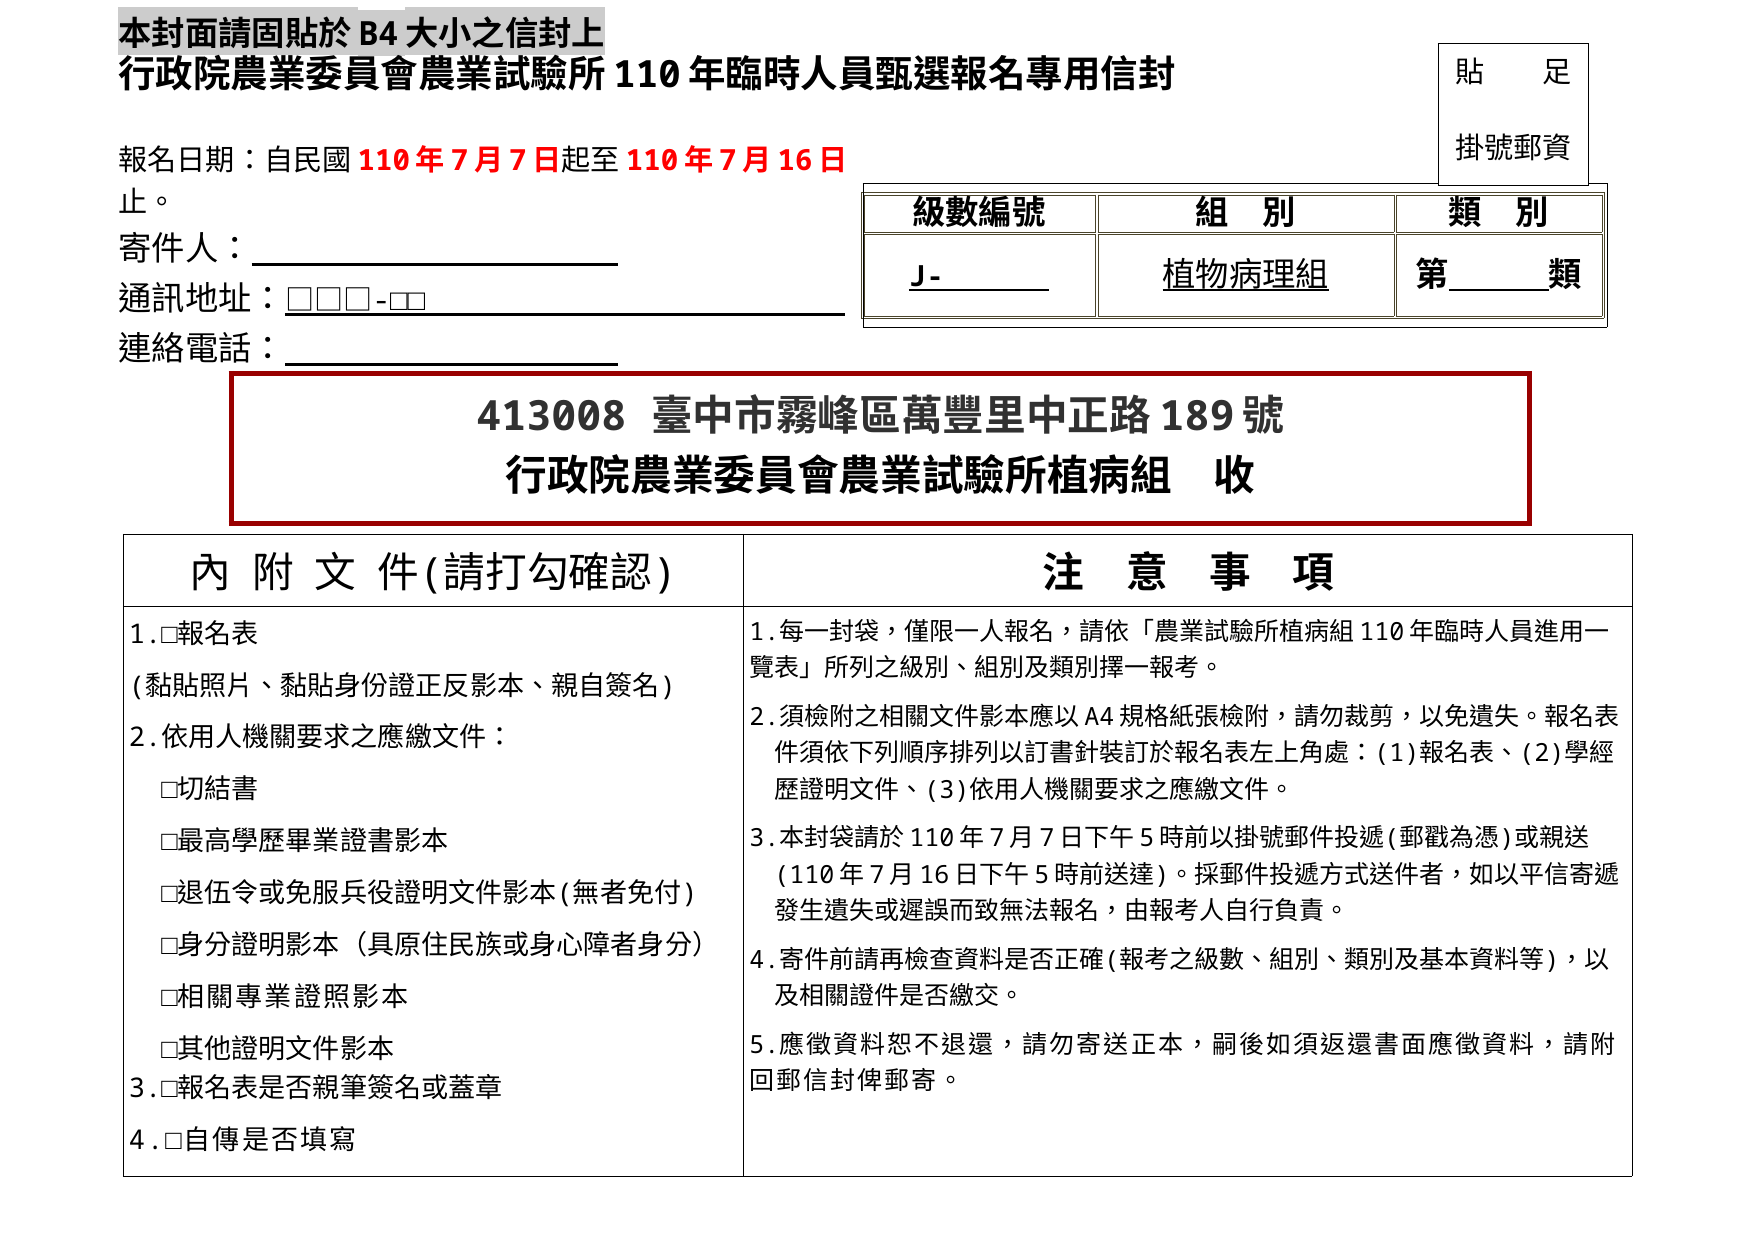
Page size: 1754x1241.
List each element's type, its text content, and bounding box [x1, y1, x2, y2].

text [1608, 221, 1652, 271]
table_cell 第 類 [1397, 235, 1602, 316]
table_header 內 附 文 件(請打勾確認) [124, 535, 743, 606]
text [1608, 271, 1652, 321]
table_cell 1.□報名表 (黏貼照片、黏貼身份證正反影本、親自簽名) 2.依用人機關要求之應繳文件： □切結書 □最高學歷畢業證書影本 □退伍令或免服兵役證明文件影本(無者免付) □身分證明影本（具原住民族或身心障者身分） □相關專業證照影本 □其他證明文件影本 3.□報名表是否親筆簽名或蓋章 4.□自傳是否填寫 [124, 607, 743, 1176]
table_header 級數編號 [865, 196, 1095, 232]
text 行政院農業委員會農業試驗所110年臨時人員甄選報名專用信封 [118, 54, 1438, 96]
text 寄件人： [118, 221, 861, 271]
table_header 貼 足 掛號郵資 [1439, 44, 1588, 185]
table_cell 1.每一封袋，僅限一人報名，請依「農業試驗所植病組110年臨時人員進用一覽表」所列之級別、組別及類別擇一報考。 2.須檢附之相關文件影本應以A4規格紙張檢附，請勿裁剪，以免遺失。報名表件須依下列順序排列以訂書針裝訂於報名表左上角處：(1)報名表、(2)學經歷證明文件、(3)依用人機關要求之應繳文件。 3.本封袋請於110年7月7日下午5時前以掛號郵件投遞(郵戳為憑)或親送(110年7月16日下午5時前送達)。採郵件投遞方式送件者，如以平信寄遞發生遺失或遲誤而致無法報名，由報考人自行負責。 4.寄件前請再檢查資料是否正確(報考之級數、組別、類別及基本資料等)，以及相關證件是否繳交。 5.應徵資料恕不退還，請勿寄送正本，嗣後如須返還書面應徵資料，請附回郵信封俾郵寄。 [744, 607, 1632, 1176]
table_header 類 別 [1397, 196, 1602, 232]
text 本封面請固貼於B4大小之信封上 [118, 12, 1652, 54]
table_header 413008 臺中市霧峰區萬豐里中正路189號 行政院農業委員會農業試驗所植病組 收 [234, 376, 1527, 521]
text [1589, 137, 1652, 221]
table_header 組 別 [1099, 196, 1394, 232]
text 報名日期：自民國110年7月7日起至110年7月16日止。 [118, 137, 1438, 221]
text [864, 184, 1607, 327]
table_cell 植物病理組 [1099, 235, 1394, 316]
text 連絡電話： [118, 321, 1652, 371]
table_cell J- [865, 235, 1095, 316]
table_header 注 意 事 項 [744, 535, 1632, 606]
text 通訊地址：□□□-□□ [118, 271, 863, 321]
text [1589, 54, 1652, 96]
